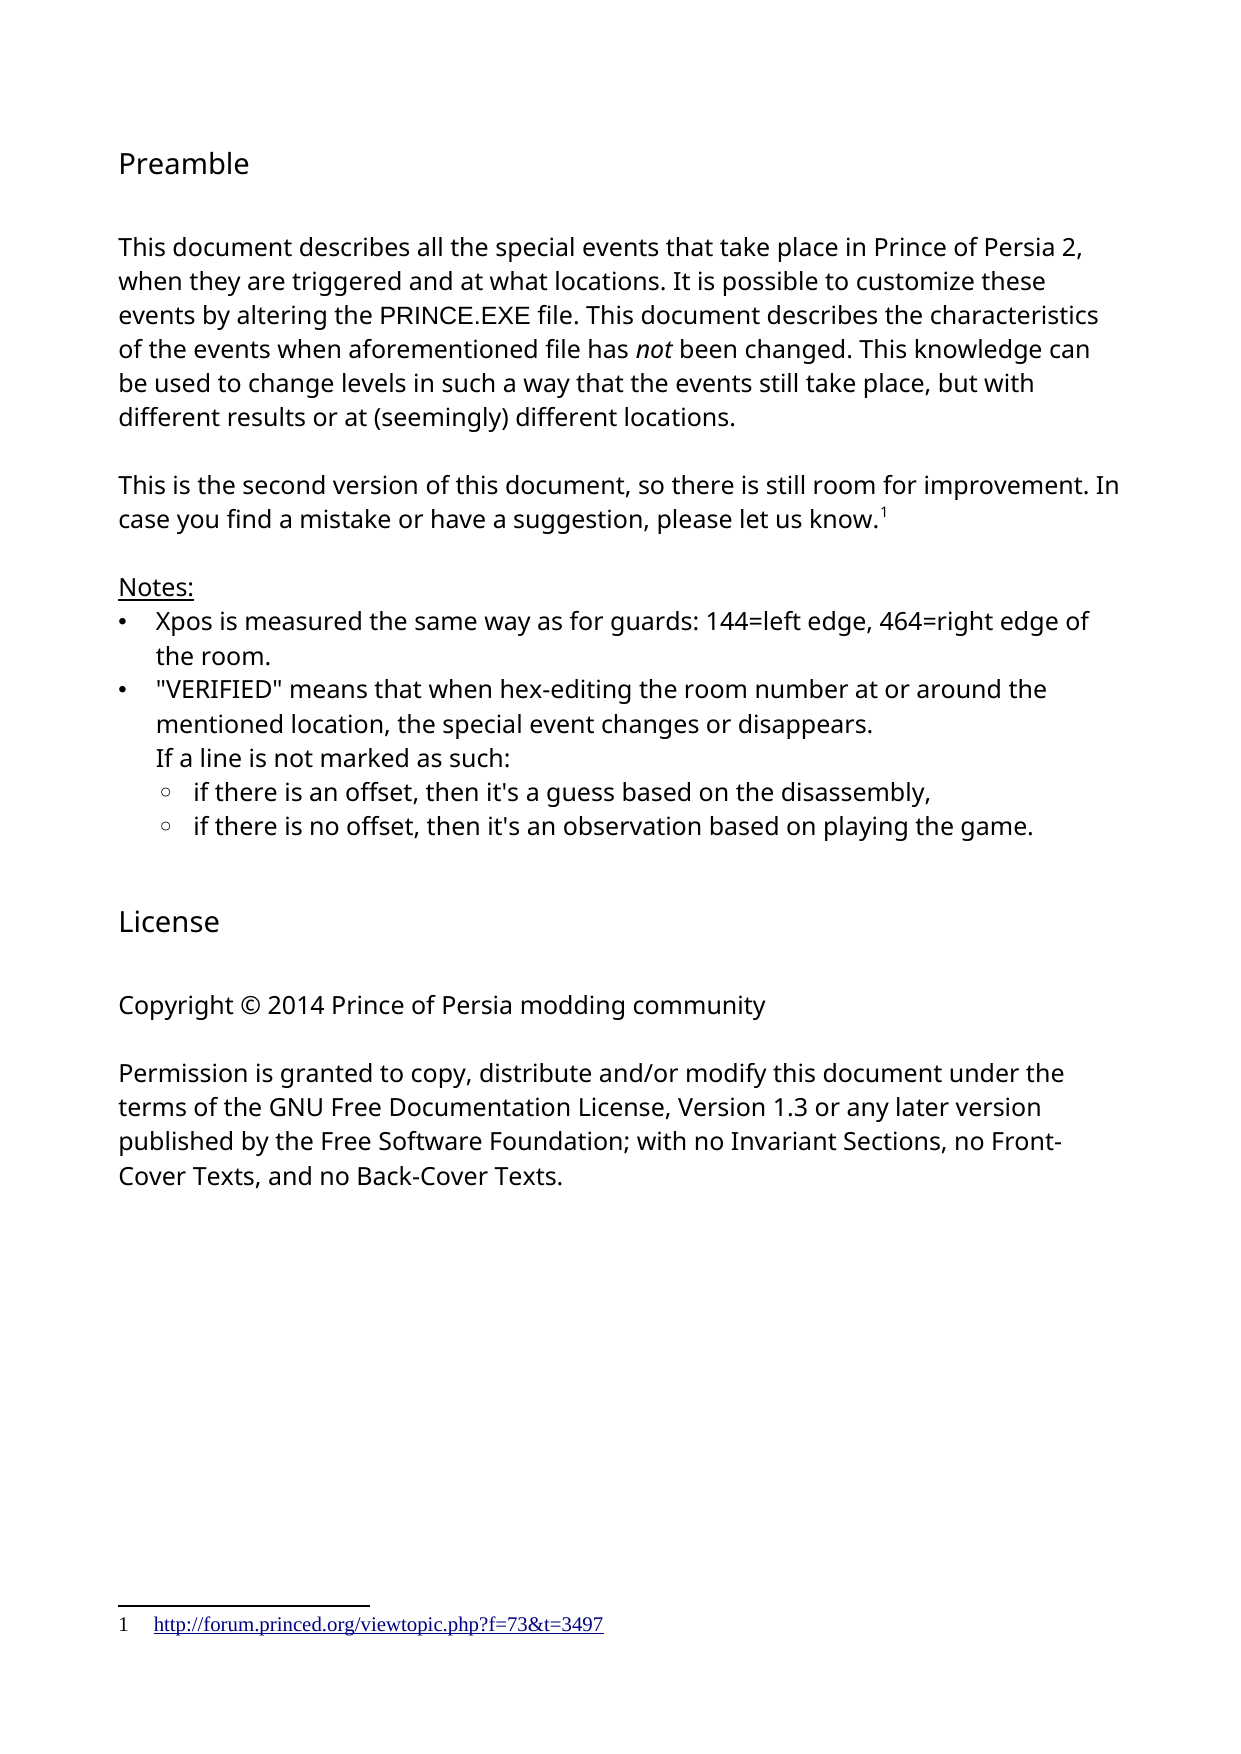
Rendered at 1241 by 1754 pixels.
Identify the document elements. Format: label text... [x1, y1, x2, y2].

subtitle Preamble [118, 143, 1122, 183]
text This is the second version of this document, so there is still room for improvement. In case you find a mistake or have a suggestion, please let us know. [118, 468, 1122, 536]
list "VERIFIED" means that when hex-editing the room number at or around the mentioned location, the special event changes or disappears. [118, 672, 1122, 740]
list if there is no offset, then it's an observation based on playing the game. [156, 808, 1122, 842]
text Copyright © 2014 Prince of Persia modding community [118, 988, 1122, 1022]
text This document describes all the special events that take place in Prince of Persia 2, when they are triggered and at what locations. It is possible to customize these events by altering the PRINCE.EXE file. This document describes the characteristics of the events when aforementioned file has not been changed. This knowledge can be used to change levels in such a way that the events still take place, but with different results or at (seemingly) different locations. [118, 229, 1122, 434]
list If a line is not marked as such: [118, 740, 1122, 774]
text Notes: [118, 570, 1122, 604]
text http://forum.princed.org/viewtopic.php?f=73&t=3497 [118, 1612, 1122, 1636]
list if there is an offset, then it's a guess based on the disassembly, [156, 774, 1122, 808]
text Permission is granted to copy, distribute and/or modify this document under the terms of the GNU Free Documentation License, Version 1.3 or any later version published by the Free Software Foundation; with no Invariant Sections, no Front-Cover Texts, and no Back-Cover Texts. [118, 1056, 1122, 1192]
list Xpos is measured the same way as for guards: 144=left edge, 464=right edge of the room. [118, 604, 1122, 672]
subtitle License [118, 902, 1122, 941]
